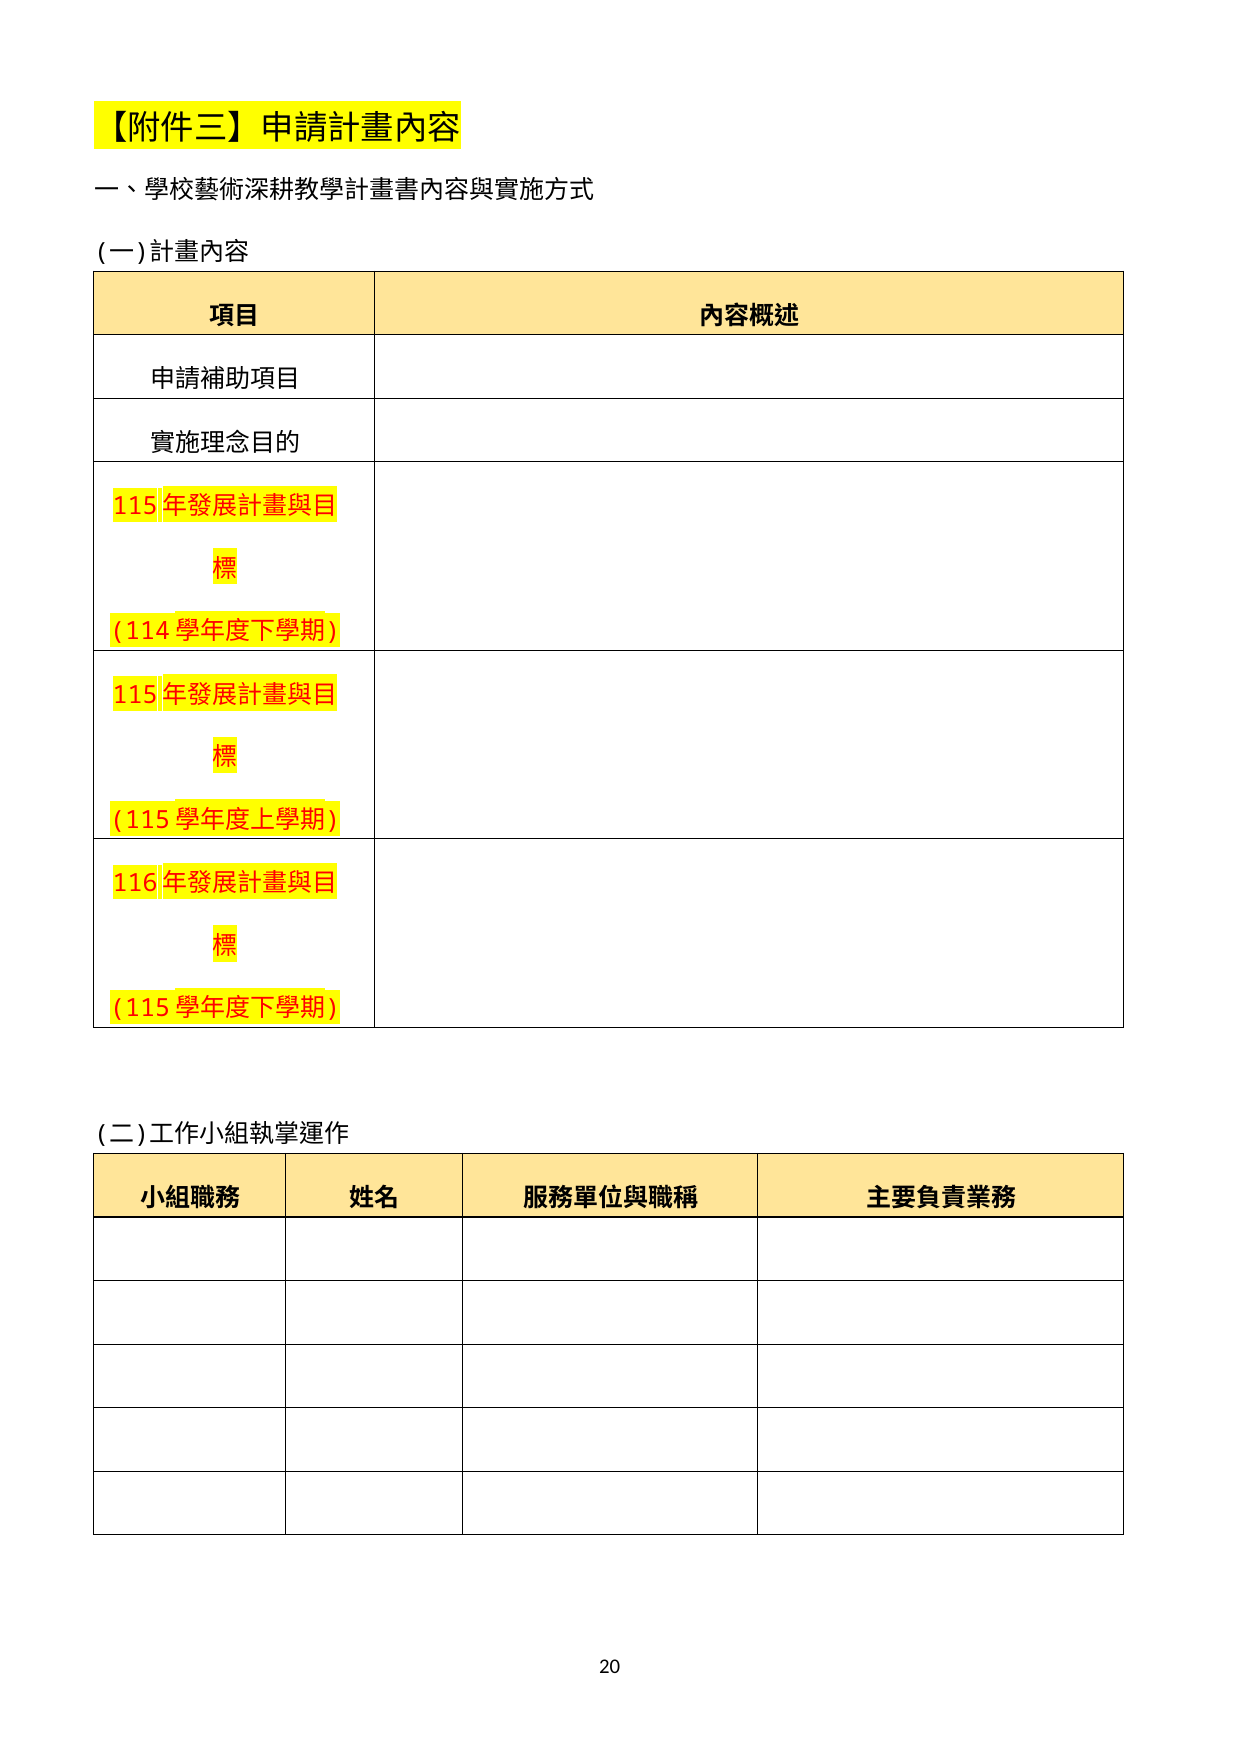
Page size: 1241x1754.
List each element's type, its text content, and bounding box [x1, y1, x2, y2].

table_cell [286, 1281, 462, 1343]
table_cell [463, 1345, 757, 1407]
table_header 姓名 [286, 1154, 462, 1216]
table_cell [286, 1218, 462, 1280]
table_cell [94, 1408, 285, 1471]
table_cell [463, 1281, 757, 1343]
table_cell [94, 1345, 285, 1407]
table_cell [94, 1281, 285, 1343]
table_header 項目 [94, 272, 374, 334]
table_cell [758, 1345, 1123, 1407]
table_header 內容概述 [375, 272, 1123, 334]
table_cell [375, 399, 1123, 461]
table_cell 115年發展計畫與目標 (114學年度下學期) [94, 462, 374, 650]
table_cell [286, 1472, 462, 1534]
table_header 小組職務 [94, 1154, 285, 1216]
table_cell [758, 1218, 1123, 1280]
table_cell [758, 1472, 1123, 1534]
table_cell [286, 1408, 462, 1471]
table_cell 申請補助項目 [94, 335, 374, 398]
table_cell 實施理念目的 [94, 399, 374, 461]
table_header 服務單位與職稱 [463, 1154, 757, 1216]
text 【附件三】申請計畫內容 [94, 83, 1125, 146]
table_cell [286, 1345, 462, 1407]
table_cell 116年發展計畫與目標 (115學年度下學期) [94, 839, 374, 1027]
table_cell [375, 651, 1123, 838]
table_cell [463, 1408, 757, 1471]
table_cell [375, 462, 1123, 650]
table_cell [94, 1472, 285, 1534]
table_cell [463, 1218, 757, 1280]
table_header 主要負責業務 [758, 1154, 1123, 1216]
text (二)工作小組執掌運作 [94, 1090, 1125, 1153]
table_cell [375, 335, 1123, 398]
table_cell [375, 839, 1123, 1027]
text 一、學校藝術深耕教學計畫書內容與實施方式 [94, 146, 1125, 208]
table_cell [758, 1408, 1123, 1471]
table_cell [463, 1472, 757, 1534]
table_cell [758, 1281, 1123, 1343]
table_cell 115年發展計畫與目標 (115學年度上學期) [94, 651, 374, 838]
table_cell [94, 1218, 285, 1280]
text (一)計畫內容 [94, 208, 1125, 271]
